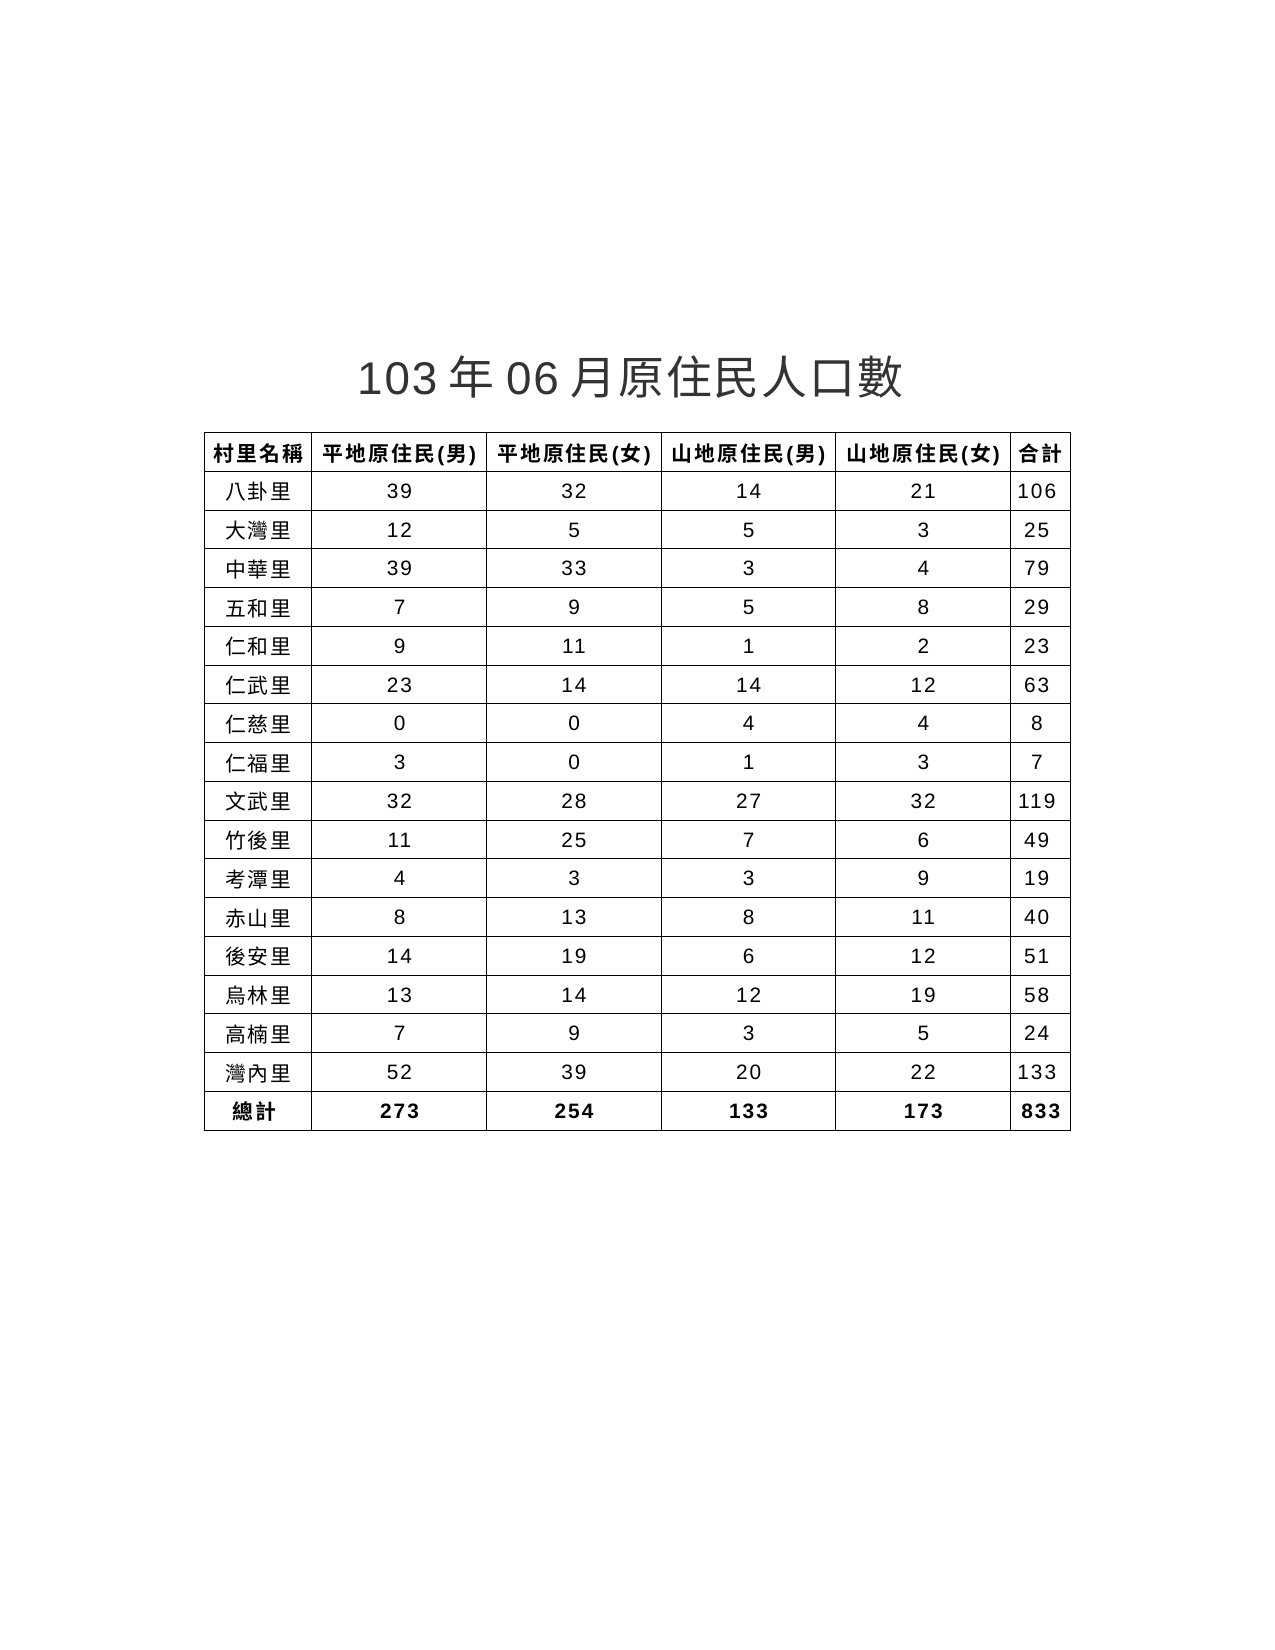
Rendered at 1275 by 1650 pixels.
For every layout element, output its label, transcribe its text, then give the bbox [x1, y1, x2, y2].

table_cell 1 [662, 743, 835, 781]
table_cell 3 [662, 859, 835, 897]
table_cell 9 [487, 1014, 661, 1052]
table_cell 14 [662, 666, 835, 703]
table_cell 高楠里 [205, 1014, 311, 1052]
table_cell 後安里 [205, 937, 311, 974]
table_cell 4 [836, 704, 1010, 742]
table_cell 106 [1011, 472, 1070, 509]
table_cell 3 [662, 549, 835, 587]
table_cell 19 [836, 976, 1010, 1013]
table_cell 五和里 [205, 588, 311, 626]
table_cell 竹後里 [205, 821, 311, 858]
table_cell 11 [312, 821, 486, 858]
text 103年06月原住民人口數 [187, 342, 1087, 408]
table_cell 23 [1011, 627, 1070, 664]
table_cell 烏林里 [205, 976, 311, 1013]
table_cell 總計 [205, 1092, 311, 1129]
table_cell 32 [487, 472, 661, 509]
table_cell 27 [662, 782, 835, 819]
table_cell 4 [836, 549, 1010, 587]
table_cell 14 [312, 937, 486, 974]
table_cell 14 [662, 472, 835, 509]
table_cell 4 [312, 859, 486, 897]
table_cell 5 [836, 1014, 1010, 1052]
table_cell 仁和里 [205, 627, 311, 664]
table_cell 13 [487, 898, 661, 936]
table_cell 28 [487, 782, 661, 819]
table_cell 3 [836, 511, 1010, 548]
table_cell 63 [1011, 666, 1070, 703]
table_cell 1 [662, 627, 835, 664]
table_cell 39 [487, 1053, 661, 1091]
table_cell 32 [312, 782, 486, 819]
table_cell 0 [487, 743, 661, 781]
table_header 平地原住民(男) [312, 433, 486, 471]
table_cell 119 [1011, 782, 1070, 819]
table_cell 12 [836, 666, 1010, 703]
table_cell 9 [836, 859, 1010, 897]
table_cell 13 [312, 976, 486, 1013]
table_cell 25 [1011, 511, 1070, 548]
table_cell 3 [312, 743, 486, 781]
table_cell 20 [662, 1053, 835, 1091]
table_cell 24 [1011, 1014, 1070, 1052]
table_header 山地原住民(男) [662, 433, 835, 471]
table_cell 灣內里 [205, 1053, 311, 1091]
table_cell 6 [836, 821, 1010, 858]
table_cell 49 [1011, 821, 1070, 858]
table_cell 14 [487, 976, 661, 1013]
table_cell 3 [662, 1014, 835, 1052]
table_cell 23 [312, 666, 486, 703]
table_cell 254 [487, 1092, 661, 1129]
table_cell 3 [487, 859, 661, 897]
table_cell 19 [1011, 859, 1070, 897]
table_cell 仁武里 [205, 666, 311, 703]
table_cell 833 [1011, 1092, 1070, 1129]
table_cell 八卦里 [205, 472, 311, 509]
table_cell 7 [312, 588, 486, 626]
table_cell 12 [836, 937, 1010, 974]
table_header [186, 432, 1089, 1491]
table_cell 9 [312, 627, 486, 664]
table_cell 21 [836, 472, 1010, 509]
table_cell 12 [312, 511, 486, 548]
table_cell 大灣里 [205, 511, 311, 548]
table_cell 3 [836, 743, 1010, 781]
table_cell 0 [312, 704, 486, 742]
table_cell 0 [487, 704, 661, 742]
table_cell 40 [1011, 898, 1070, 936]
table_header [186, 150, 1089, 198]
table_cell 39 [312, 549, 486, 587]
table_cell 7 [662, 821, 835, 858]
table_cell 39 [312, 472, 486, 509]
table_cell 5 [487, 511, 661, 548]
table_cell 273 [312, 1092, 486, 1129]
table_cell 22 [836, 1053, 1010, 1091]
table_cell 14 [487, 666, 661, 703]
table_cell 5 [662, 588, 835, 626]
table_cell 32 [836, 782, 1010, 819]
table_header 村里名稱 [205, 433, 311, 471]
table_cell 8 [662, 898, 835, 936]
table_cell 11 [836, 898, 1010, 936]
table_cell 58 [1011, 976, 1070, 1013]
table_cell 中華里 [205, 549, 311, 587]
table_cell 7 [312, 1014, 486, 1052]
table_header 合計 [1011, 433, 1070, 471]
table_cell 9 [487, 588, 661, 626]
table_cell 考潭里 [205, 859, 311, 897]
table_cell 79 [1011, 549, 1070, 587]
table_header 平地原住民(女) [487, 433, 661, 471]
table_cell 8 [312, 898, 486, 936]
table_cell 文武里 [205, 782, 311, 819]
table_cell 赤山里 [205, 898, 311, 936]
table_cell 7 [1011, 743, 1070, 781]
table_cell 仁慈里 [205, 704, 311, 742]
table_cell 133 [1011, 1053, 1070, 1091]
table_cell 8 [836, 588, 1010, 626]
table_cell 4 [662, 704, 835, 742]
table_header 山地原住民(女) [836, 433, 1010, 471]
table_cell 52 [312, 1053, 486, 1091]
table_cell 8 [1011, 704, 1070, 742]
table_cell 25 [487, 821, 661, 858]
table_cell 133 [662, 1092, 835, 1129]
table_cell 5 [662, 511, 835, 548]
table_cell 173 [836, 1092, 1010, 1129]
table_cell 33 [487, 549, 661, 587]
table_cell 19 [487, 937, 661, 974]
table_cell 11 [487, 627, 661, 664]
table_cell 29 [1011, 588, 1070, 626]
table_cell 2 [836, 627, 1010, 664]
table_cell 12 [662, 976, 835, 1013]
table_cell 51 [1011, 937, 1070, 974]
table_cell 仁福里 [205, 743, 311, 781]
table_cell 6 [662, 937, 835, 974]
